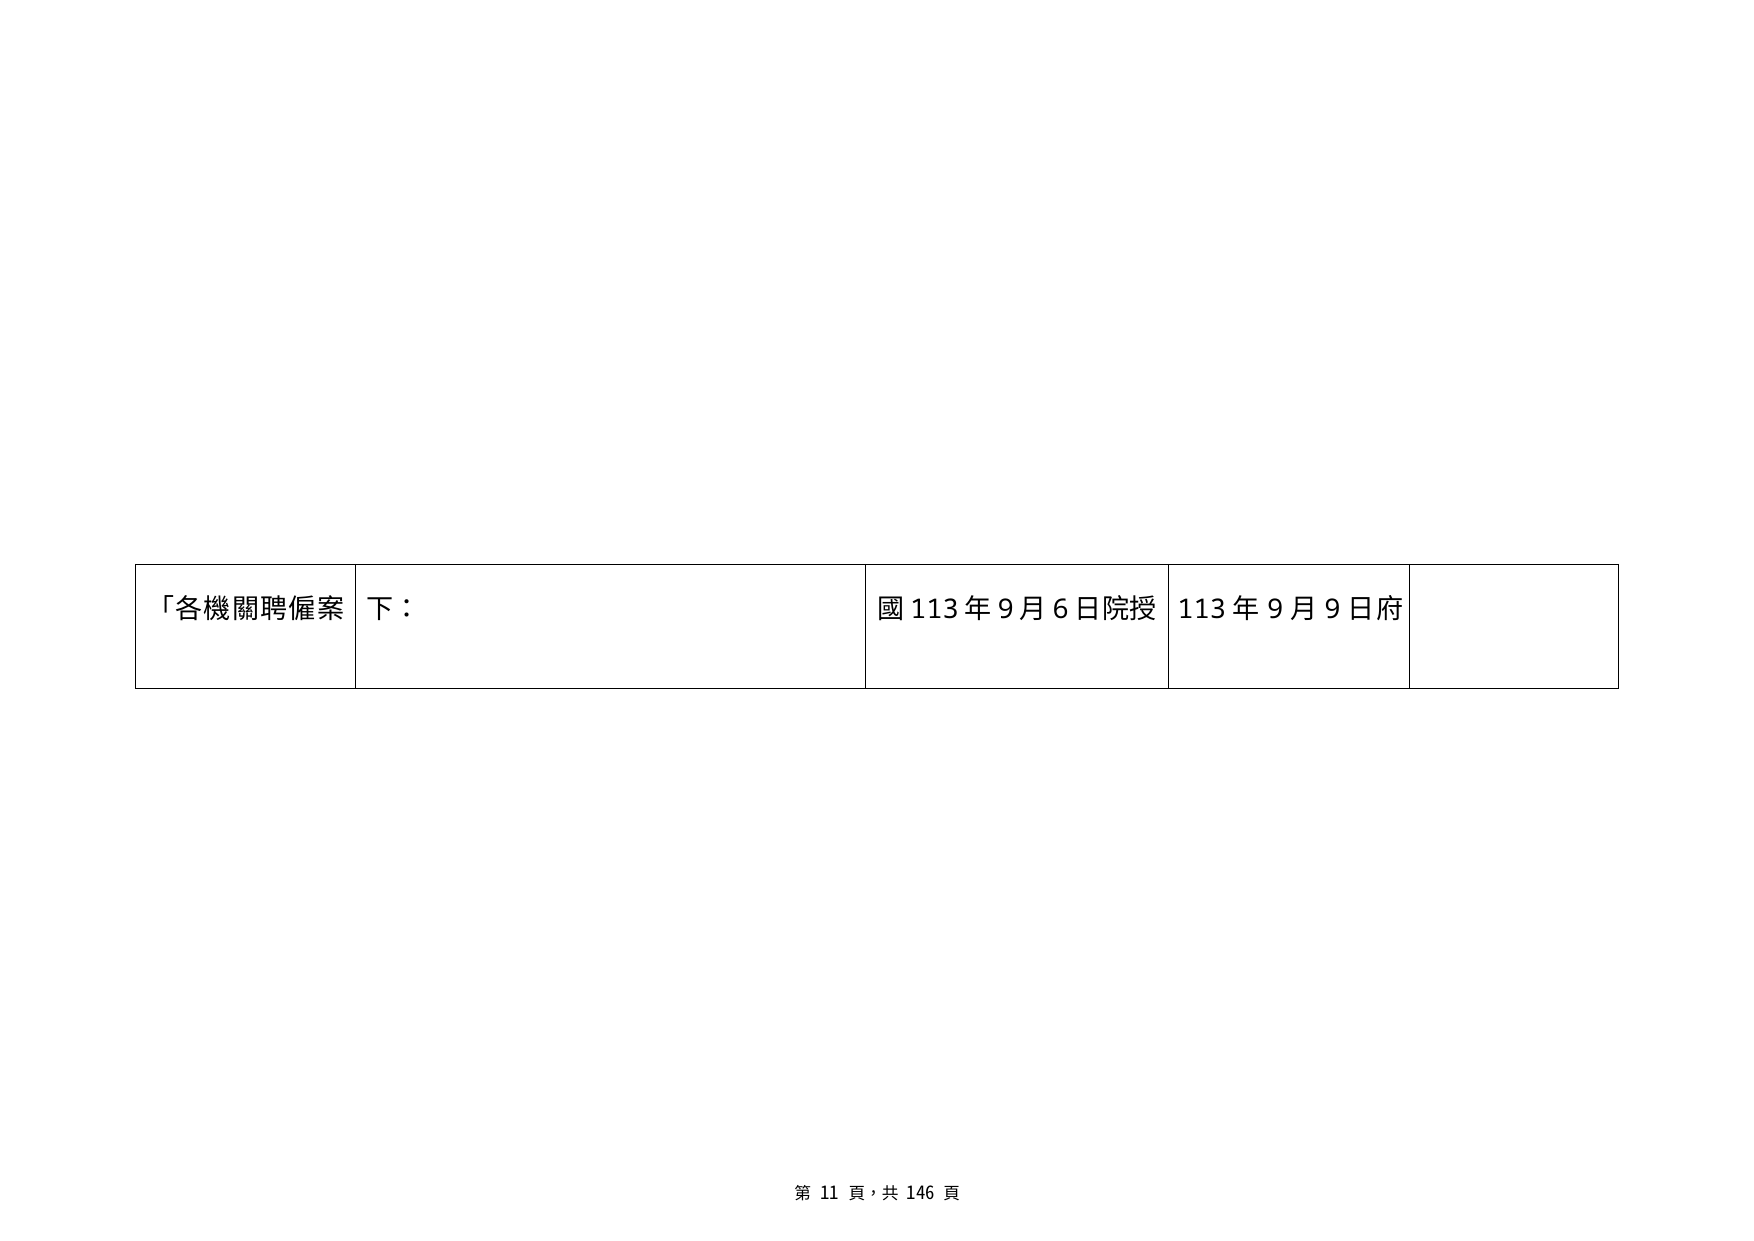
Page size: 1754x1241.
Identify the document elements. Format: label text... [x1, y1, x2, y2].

table_cell 臺中市政府民國113年9月9日府授人力字第1130257828號函 [1169, 565, 1409, 688]
table_cell [1410, 565, 1618, 688]
table_cell 本次聘僱案件作業簡化一覽表修正重點如下： 各機關經權責機關核定編列聘僱預算員額，並依相關聘僱法規進用之聘僱人員：酌修行政院授權各主管機關相關作業規定。 依「各機關職務代理應行注意事項」或「公務人員留職停薪辦法」等相關聘僱法規進用之聘僱人員：增列聘僱人員（含聘僱職代）於依法服兵役、請產前假、娩假、流產假及因安胎事由請假等期間所遺業務，得再進用聘用或約僱人員代理其業務等事項。 [356, 565, 865, 688]
table_cell 國113年9月6日院授 [866, 565, 1168, 688]
table_cell 「各機關聘僱案 [136, 565, 355, 688]
